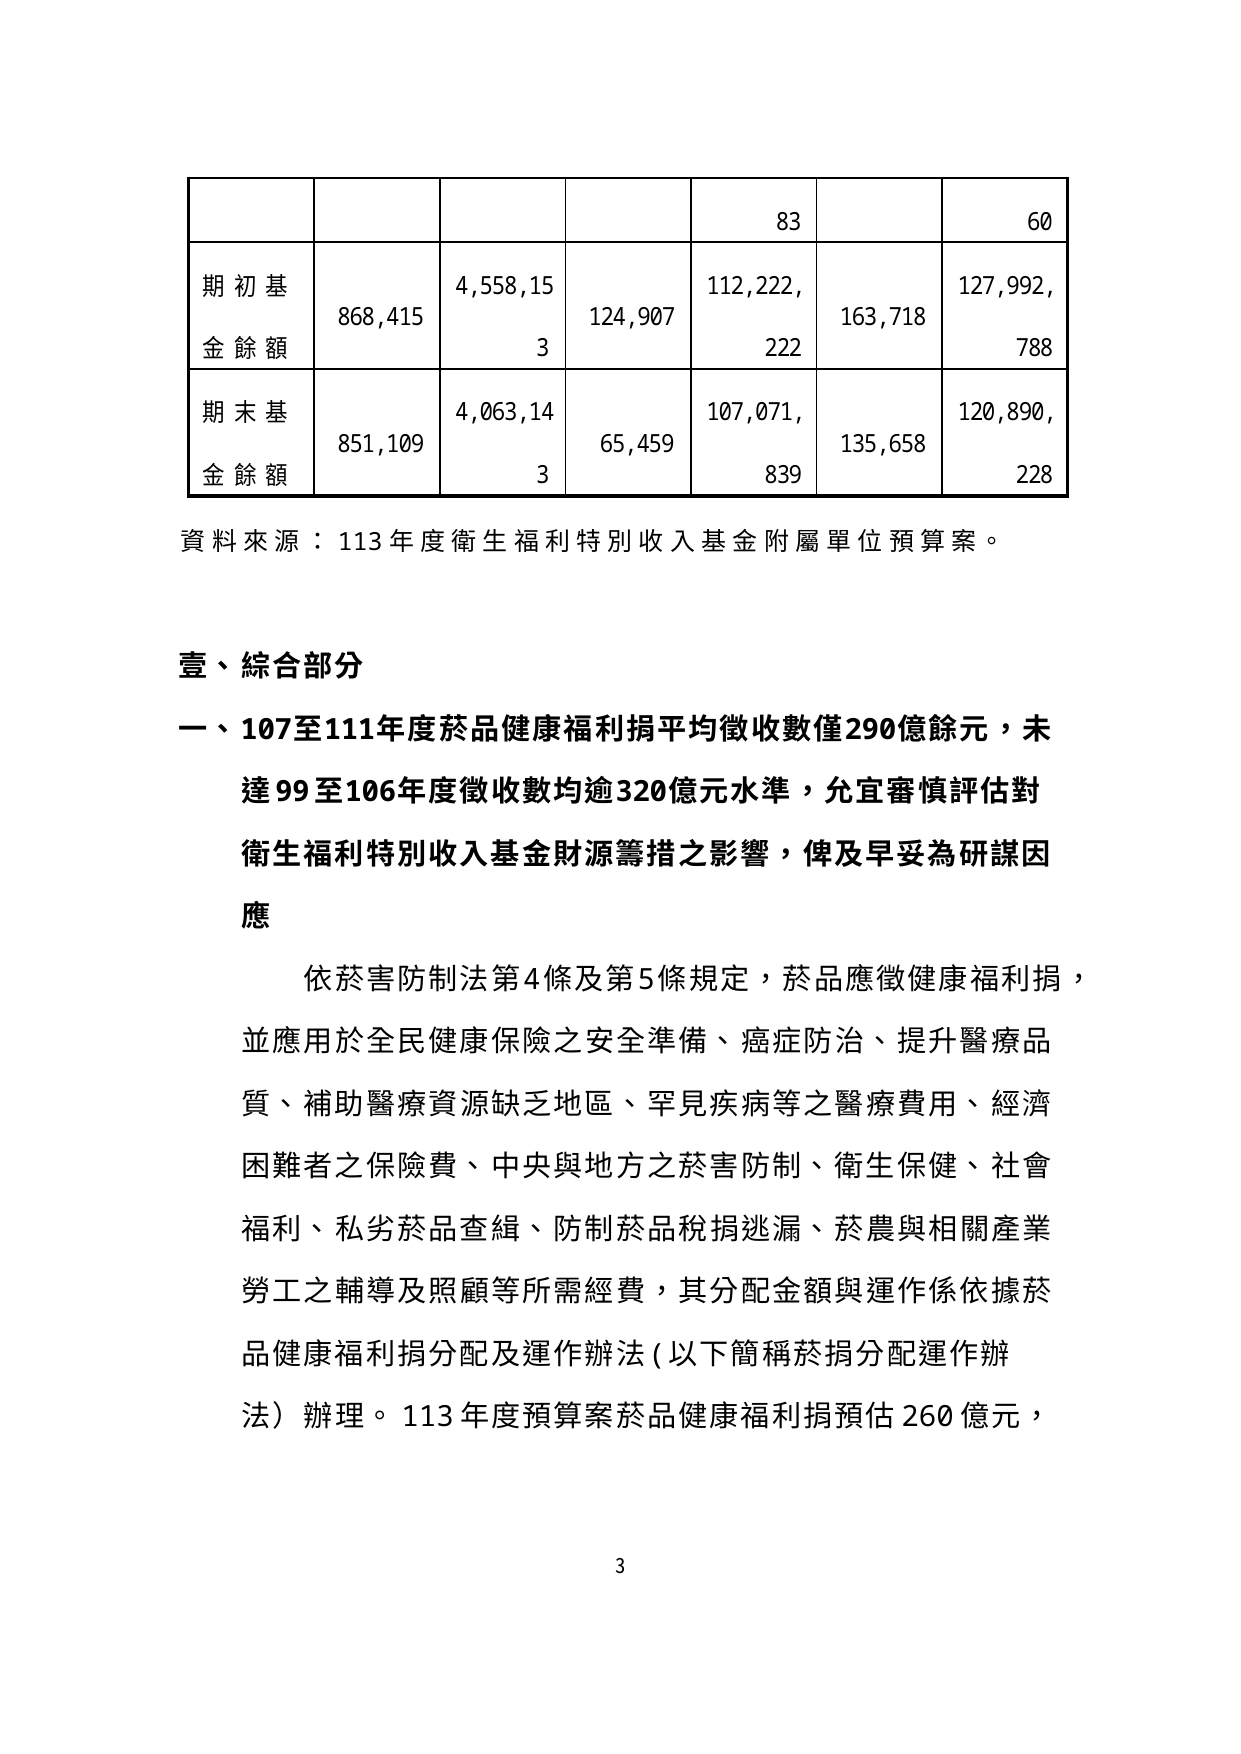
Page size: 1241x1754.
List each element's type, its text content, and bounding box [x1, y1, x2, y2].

table_cell 期末基金餘額 [190, 370, 313, 494]
table_cell 期初基金餘額 [190, 243, 313, 368]
table_cell [817, 179, 941, 241]
table_cell 163,718 [817, 243, 941, 368]
table_cell 83 [692, 179, 816, 241]
table_cell 120,890,228 [943, 370, 1066, 494]
table_cell 124,907 [566, 243, 690, 368]
table_cell [190, 179, 313, 241]
table_cell 112,222,222 [692, 243, 816, 368]
table_cell [566, 179, 690, 241]
table_cell 60 [943, 179, 1066, 241]
text 資料來源：113年度衛生福利特別收入基金附屬單位預算案。 [177, 497, 1063, 560]
table_cell 851,109 [315, 370, 439, 494]
text 依菸害防制法第4條及第5條規定，菸品應徵健康福利捐，並應用於全民健康保險之安全準備、癌症防治、提升醫療品質、補助醫療資源缺乏地區、罕見疾病等之醫療費用、經濟困難者之保險費、中央與地方之菸害防制、衛生保健、社會福利、私劣菸品查緝、防制菸品稅捐逃漏、菸農與相關產業勞工之輔導及照顧等所需經費，其分配金額與運作係依據菸品健康福利捐分配及運作辦法(以下簡稱菸捐分配運作辦法）辦理。113年度預算案菸品健康福利捐預估260億元，其中2.6億元編列於財政部國庫署，其餘257.4億元則編列於衛生福利特別收入基金及全民健康保險基金。經查： [236, 935, 1063, 1435]
table_cell [315, 179, 439, 241]
table_cell 868,415 [315, 243, 439, 368]
table_cell 127,992,788 [943, 243, 1066, 368]
table_cell 65,459 [566, 370, 690, 494]
table_cell 107,071,839 [692, 370, 816, 494]
table_cell 135,658 [817, 370, 941, 494]
text 壹、綜合部分 [177, 622, 1063, 685]
table_cell 4,558,153 [441, 243, 565, 368]
text 一、107至111年度菸品健康福利捐平均徵收數僅290億餘元，未達99至106年度徵收數均逾320億元水準，允宜審慎評估對衛生福利特別收入基金財源籌措之影響，俾及早妥為研謀因應 [177, 685, 1063, 935]
table_cell 4,063,143 [441, 370, 565, 494]
table_cell [441, 179, 565, 241]
